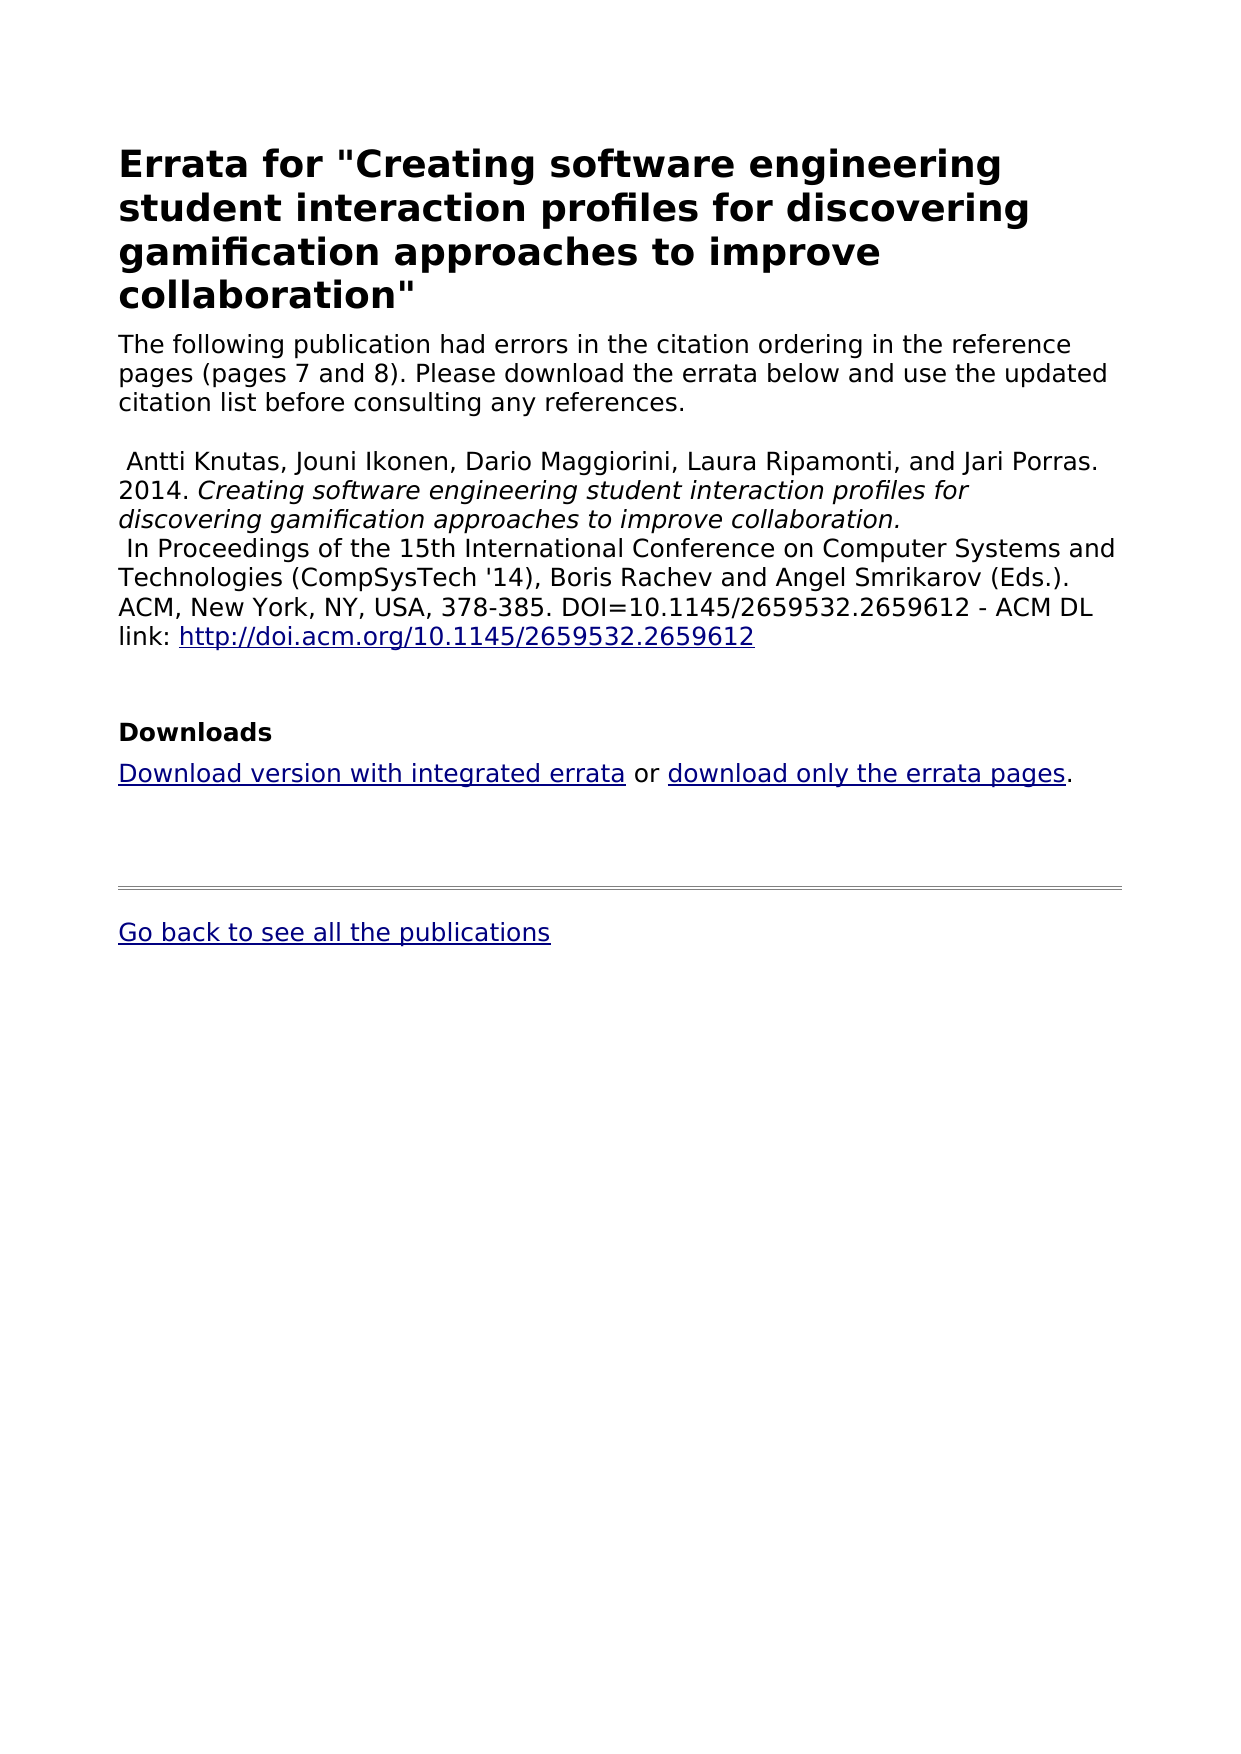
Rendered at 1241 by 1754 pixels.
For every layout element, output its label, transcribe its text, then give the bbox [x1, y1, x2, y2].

text The following publication had errors in the citation ordering in the reference pages (pages 7 and 8). Please download the errata below and use the updated citation list before consulting any references. Antti Knutas, Jouni Ikonen, Dario Maggiorini, Laura Ripamonti, and Jari Porras. 2014. Creating software engineering student interaction profiles for discovering gamification approaches to improve collaboration. In Proceedings of the 15th International Conference on Computer Systems and Technologies (CompSysTech '14), Boris Rachev and Angel Smrikarov (Eds.). ACM, New York, NY, USA, 378-385. DOI=10.1145/2659532.2659612 - ACM DL link: http://doi.acm.org/10.1145/2659532.2659612 [118, 330, 1122, 680]
subtitle Downloads [118, 718, 1122, 747]
text Download version with integrated errata or download only the errata pages. [118, 759, 1122, 788]
subtitle Errata for "Creating software engineering student interaction profiles for discovering gamification approaches to improve collaboration" [118, 143, 1122, 318]
text Go back to see all the publications [118, 918, 1122, 947]
